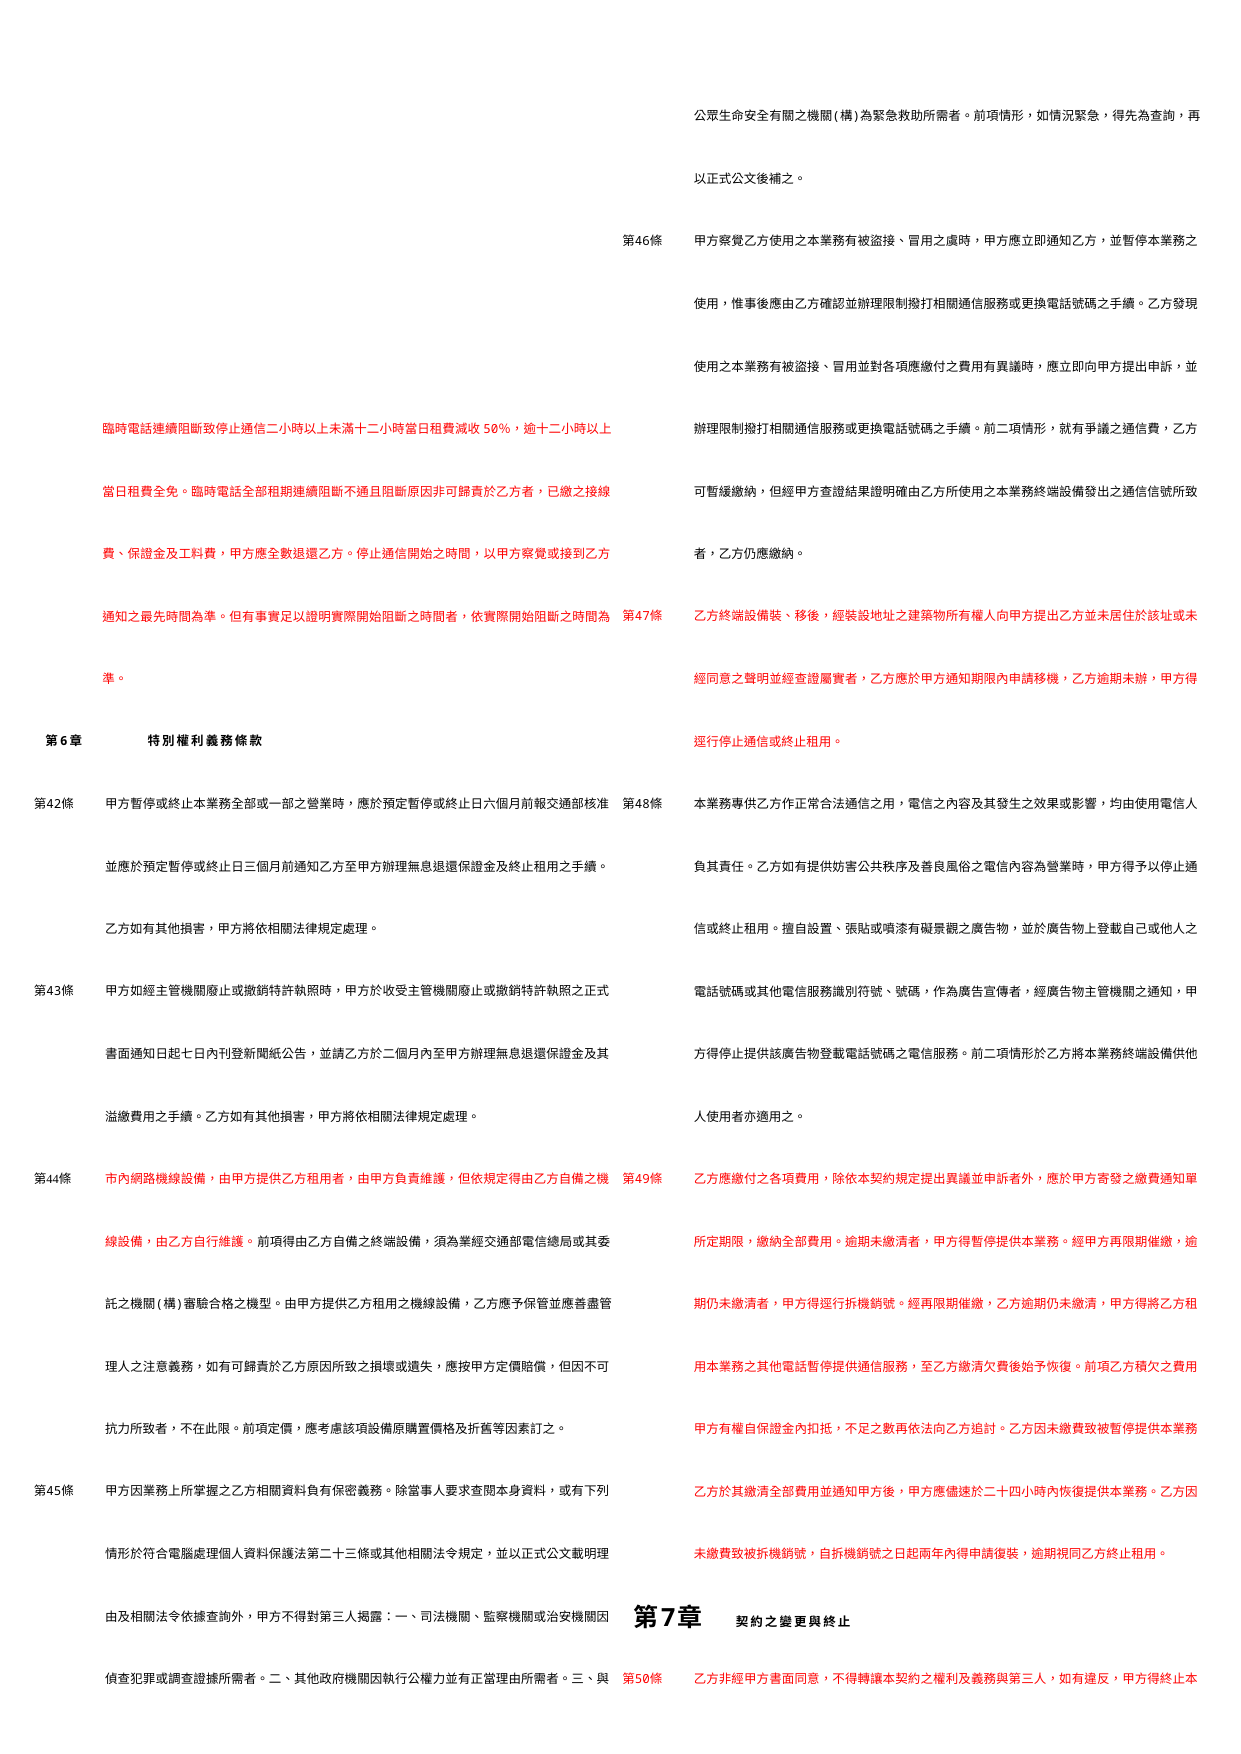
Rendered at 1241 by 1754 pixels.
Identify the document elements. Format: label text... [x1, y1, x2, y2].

list 公眾生命安全有關之機關(構)為緊急救助所需者。前項情形，如情況緊急，得先為查詢，再以正式公文後補之。 [622, 74, 1200, 199]
list 本業務專供乙方作正常合法通信之用，電信之內容及其發生之效果或影響，均由使用電信人負其責任。乙方如有提供妨害公共秩序及善良風俗之電信內容為營業時，甲方得予以停止通信或終止租用。擅自設置、張貼或噴漆有礙景觀之廣告物，並於廣告物上登載自己或他人之電話號碼或其他電信服務識別符號、號碼，作為廣告宣傳者，經廣告物主管機關之通知，甲方得停止提供該廣告物登載電話號碼之電信服務。前二項情形於乙方將本業務終端設備供他人使用者亦適用之。 [622, 761, 1200, 1136]
list 甲方暫停或終止本業務全部或一部之營業時，應於預定暫停或終止日六個月前報交通部核准，並應於預定暫停或終止日三個月前通知乙方至甲方辦理無息退還保證金及終止租用之手續。乙方如有其他損害，甲方將依相關法律規定處理。 [33, 761, 612, 949]
list 乙方應繳付之各項費用，除依本契約規定提出異議並申訴者外，應於甲方寄發之繳費通知單所定期限，繳納全部費用。逾期未繳清者，甲方得暫停提供本業務。經甲方再限期催繳，逾期仍未繳清者，甲方得逕行拆機銷號。經再限期催繳，乙方逾期仍未繳清，甲方得將乙方租用本業務之其他電話暫停提供通信服務，至乙方繳清欠費後始予恢復。前項乙方積欠之費用，甲方有權自保證金內扣抵，不足之數再依法向乙方追討。乙方因未繳費致被暫停提供本業務，乙方於其繳清全部費用並通知甲方後，甲方應儘速於二十四小時內恢復提供本業務。乙方因未繳費致被拆機銷號，自拆機銷號之日起兩年內得申請復裝，逾期視同乙方終止租用。 [622, 1136, 1200, 1574]
list 甲方察覺乙方使用之本業務有被盜接、冒用之虞時，甲方應立即通知乙方，並暫停本業務之使用，惟事後應由乙方確認並辦理限制撥打相關通信服務或更換電話號碼之手續。乙方發現使用之本業務有被盜接、冒用並對各項應繳付之費用有異議時，應立即向甲方提出申訴，並辦理限制撥打相關通信服務或更換電話號碼之手續。前二項情形，就有爭議之通信費，乙方可暫緩繳納，但經甲方查證結果證明確由乙方所使用之本業務終端設備發出之通信信號所致者，乙方仍應繳納。 [622, 199, 1200, 574]
list 甲方如經主管機關廢止或撤銷特許執照時，甲方於收受主管機關廢止或撤銷特許執照之正式書面通知日起七日內刊登新聞紙公告，並請乙方於二個月內至甲方辦理無息退還保證金及其溢繳費用之手續。乙方如有其他損害，甲方將依相關法律規定處理。 [33, 949, 612, 1136]
text 臨時電話連續阻斷致停止通信二小時以上未滿十二小時當日租費減收50％，逾十二小時以上當日租費全免。臨時電話全部租期連續阻斷不通且阻斷原因非可歸責於乙方者，已繳之接線費、保證金及工料費，甲方應全數退還乙方。停止通信開始之時間，以甲方察覺或接到乙方通知之最先時間為準。但有事實足以證明實際開始阻斷之時間者，依實際開始阻斷之時間為準。 [102, 386, 612, 699]
list 甲方因業務上所掌握之乙方相關資料負有保密義務。除當事人要求查閱本身資料，或有下列情形於符合電腦處理個人資料保護法第二十三條或其他相關法令規定，並以正式公文載明理由及相關法令依據查詢外，甲方不得對第三人揭露：一、司法機關、監察機關或治安機關因偵查犯罪或調查證據所需者。二、其他政府機關因執行公權力並有正當理由所需者。三、與 [33, 1449, 612, 1699]
list 特別權利義務條款 [45, 699, 612, 761]
list 市內網路機線設備，由甲方提供乙方租用者，由甲方負責維護，但依規定得由乙方自備之機線設備，由乙方自行維護。前項得由乙方自備之終端設備，須為業經交通部電信總局或其委託之機關(構)審驗合格之機型。由甲方提供乙方租用之機線設備，乙方應予保管並應善盡管理人之注意義務，如有可歸責於乙方原因所致之損壞或遺失，應按甲方定價賠償，但因不可抗力所致者，不在此限。前項定價，應考慮該項設備原購置價格及折舊等因素訂之。 [33, 1136, 612, 1449]
list 乙方非經甲方書面同意，不得轉讓本契約之權利及義務與第三人，如有違反，甲方得終止本契約。 [622, 1636, 1200, 1699]
list 乙方終端設備裝、移後，經裝設地址之建築物所有權人向甲方提出乙方並未居住於該址或未經同意之聲明並經查證屬實者，乙方應於甲方通知期限內申請移機，乙方逾期未辦，甲方得逕行停止通信或終止租用。 [622, 574, 1200, 761]
list 契約之變更與終止 [634, 1574, 1200, 1636]
